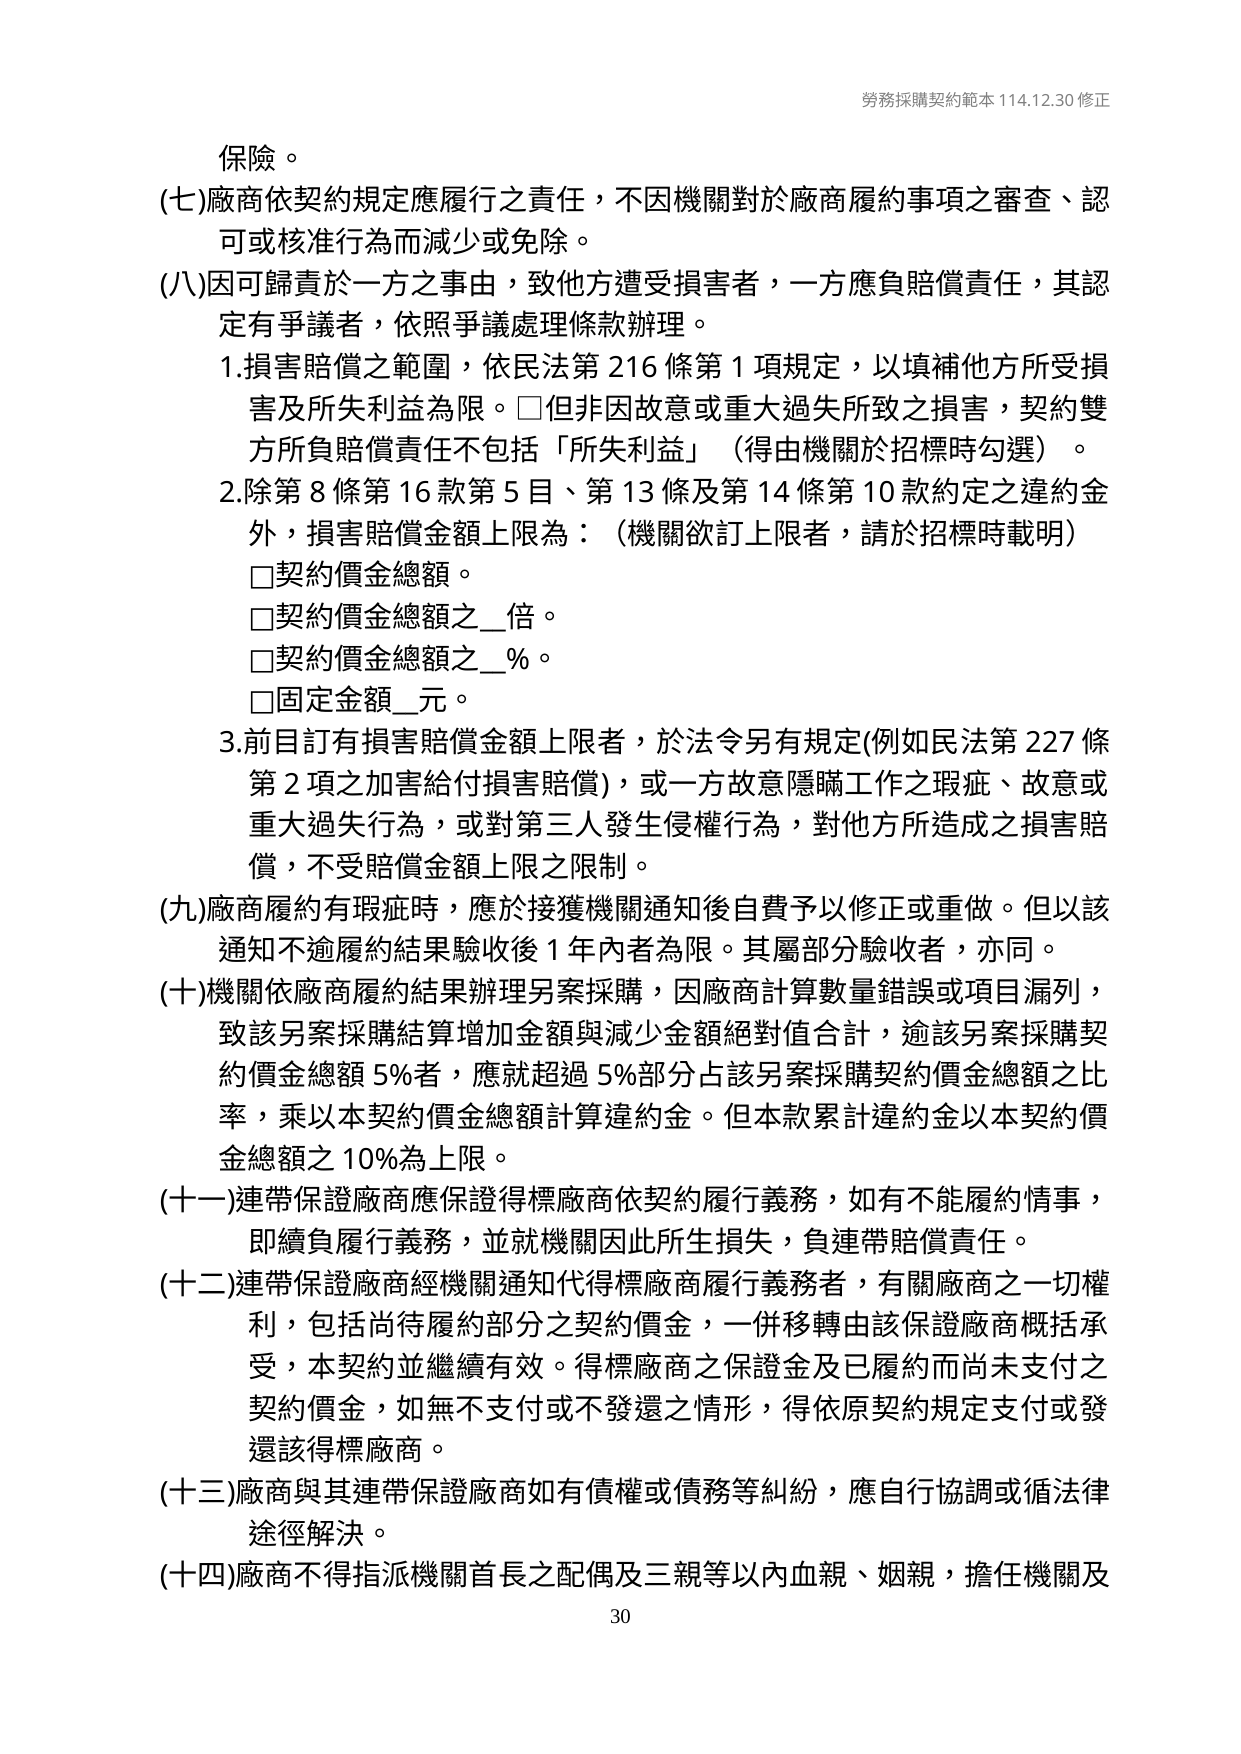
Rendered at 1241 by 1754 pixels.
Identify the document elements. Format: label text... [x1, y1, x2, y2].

text □契約價金總額之__%。 [248, 636, 1110, 677]
text 1.損害賠償之範圍，依民法第216條第1項規定，以填補他方所受損害及所失利益為限。□但非因故意或重大過失所致之損害，契約雙方所負賠償責任不包括「所失利益」（得由機關於招標時勾選）。 [218, 344, 1110, 469]
text 3.前目訂有損害賠償金額上限者，於法令另有規定(例如民法第227條第2項之加害給付損害賠償)，或一方故意隱瞞工作之瑕疵、故意或重大過失行為，或對第三人發生侵權行為，對他方所造成之損害賠償，不受賠償金額上限之限制。 [218, 719, 1110, 886]
text (十三)廠商與其連帶保證廠商如有債權或債務等糾紛，應自行協調或循法律途徑解決。 [159, 1469, 1110, 1552]
text □固定金額__元。 [248, 677, 1110, 719]
text (十二)連帶保證廠商經機關通知代得標廠商履行義務者，有關廠商之一切權利，包括尚待履約部分之契約價金，一併移轉由該保證廠商概括承受，本契約並繼續有效。得標廠商之保證金及已履約而尚未支付之契約價金，如無不支付或不發還之情形，得依原契約規定支付或發還該得標廠商。 [159, 1261, 1110, 1469]
text (十四)廠商不得指派機關首長之配偶及三親等以內血親、姻親，擔任機關及 [159, 1552, 1110, 1594]
text 2.除第8條第16款第5目、第13條及第14條第10款約定之違約金外，損害賠償金額上限為：（機關欲訂上限者，請於招標時載明） [218, 469, 1110, 552]
text (七)廠商依契約規定應履行之責任，不因機關對於廠商履約事項之審查、認可或核准行為而減少或免除。 [159, 177, 1110, 261]
text □契約價金總額。 [248, 552, 1110, 594]
text (八)因可歸責於一方之事由，致他方遭受損害者，一方應負賠償責任，其認定有爭議者，依照爭議處理條款辦理。 [159, 261, 1110, 344]
text 保險。 [159, 136, 1110, 177]
text (十一)連帶保證廠商應保證得標廠商依契約履行義務，如有不能履約情事，即續負履行義務，並就機關因此所生損失，負連帶賠償責任。 [159, 1177, 1110, 1261]
text □契約價金總額之__倍。 [248, 594, 1110, 636]
text (十)機關依廠商履約結果辦理另案採購，因廠商計算數量錯誤或項目漏列，致該另案採購結算增加金額與減少金額絕對值合計，逾該另案採購契約價金總額5%者，應就超過5%部分占該另案採購契約價金總額之比率，乘以本契約價金總額計算違約金。但本款累計違約金以本契約價金總額之10%為上限。 [159, 969, 1110, 1177]
text (九)廠商履約有瑕疵時，應於接獲機關通知後自費予以修正或重做。但以該通知不逾履約結果驗收後1年內者為限。其屬部分驗收者，亦同。 [159, 886, 1110, 969]
